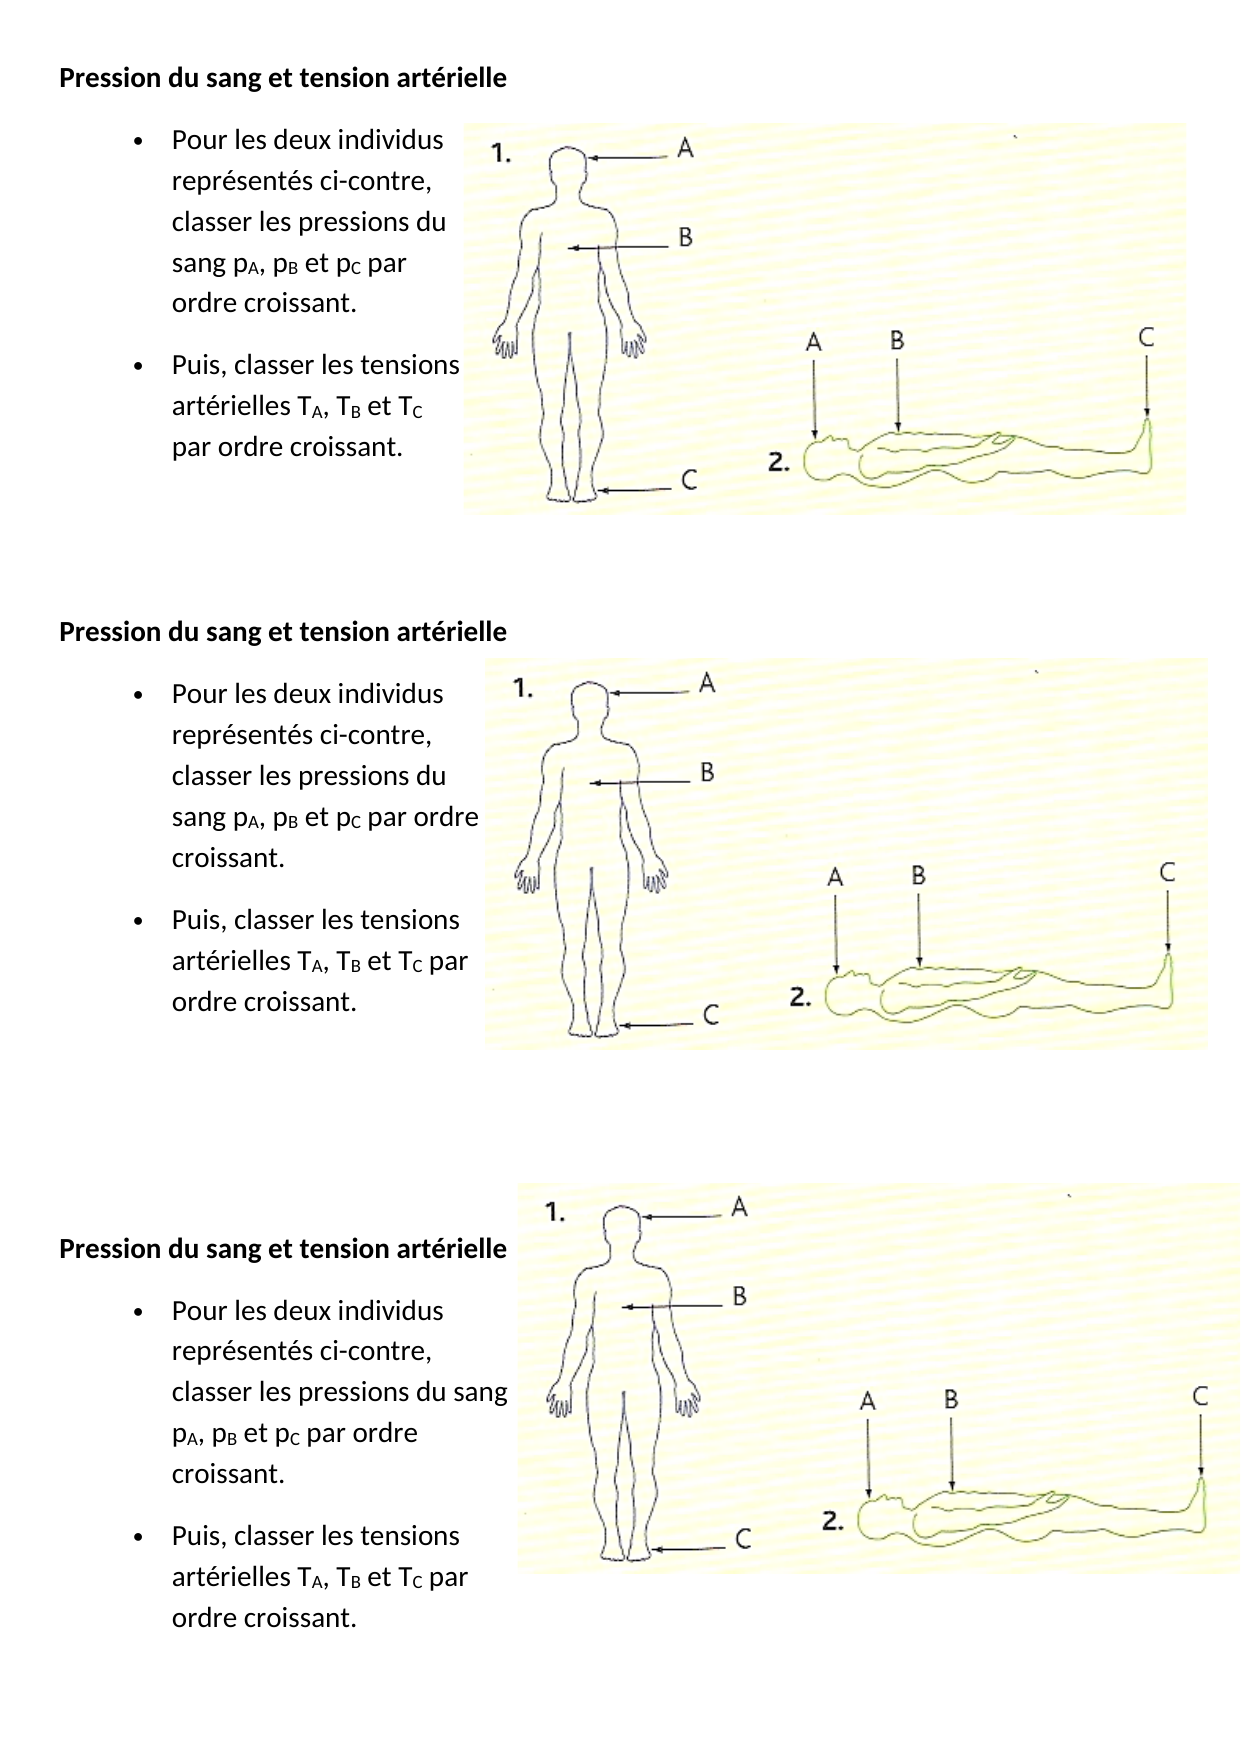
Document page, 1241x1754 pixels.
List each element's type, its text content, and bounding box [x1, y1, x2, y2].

list Pour les deux individus représentés ci-contre, classer les pressions du sang pA, pB et pC par ordre croissant. [134, 121, 1181, 320]
list Puis, classer les tensions artérielles TA, TB et TC par ordre croissant. [134, 1517, 1181, 1634]
picture [463, 123, 1187, 515]
list Pour les deux individus représentés ci-contre, classer les pressions du sang pA, pB et pC par ordre croissant. [134, 1292, 517, 1491]
list Pour les deux individus représentés ci-contre, classer les pressions du sang pA, pB et pC par ordre croissant. [134, 675, 485, 875]
text Pression du sang et tension artérielle [59, 1230, 517, 1265]
list Puis, classer les tensions artérielles TA, TB et TC par ordre croissant. [134, 346, 463, 464]
picture [517, 1183, 1241, 1574]
text Pression du sang et tension artérielle [59, 613, 1181, 649]
list Puis, classer les tensions artérielles TA, TB et TC par ordre croissant. [134, 901, 485, 1018]
text Pression du sang et tension artérielle [59, 59, 1181, 95]
picture [485, 658, 1208, 1050]
